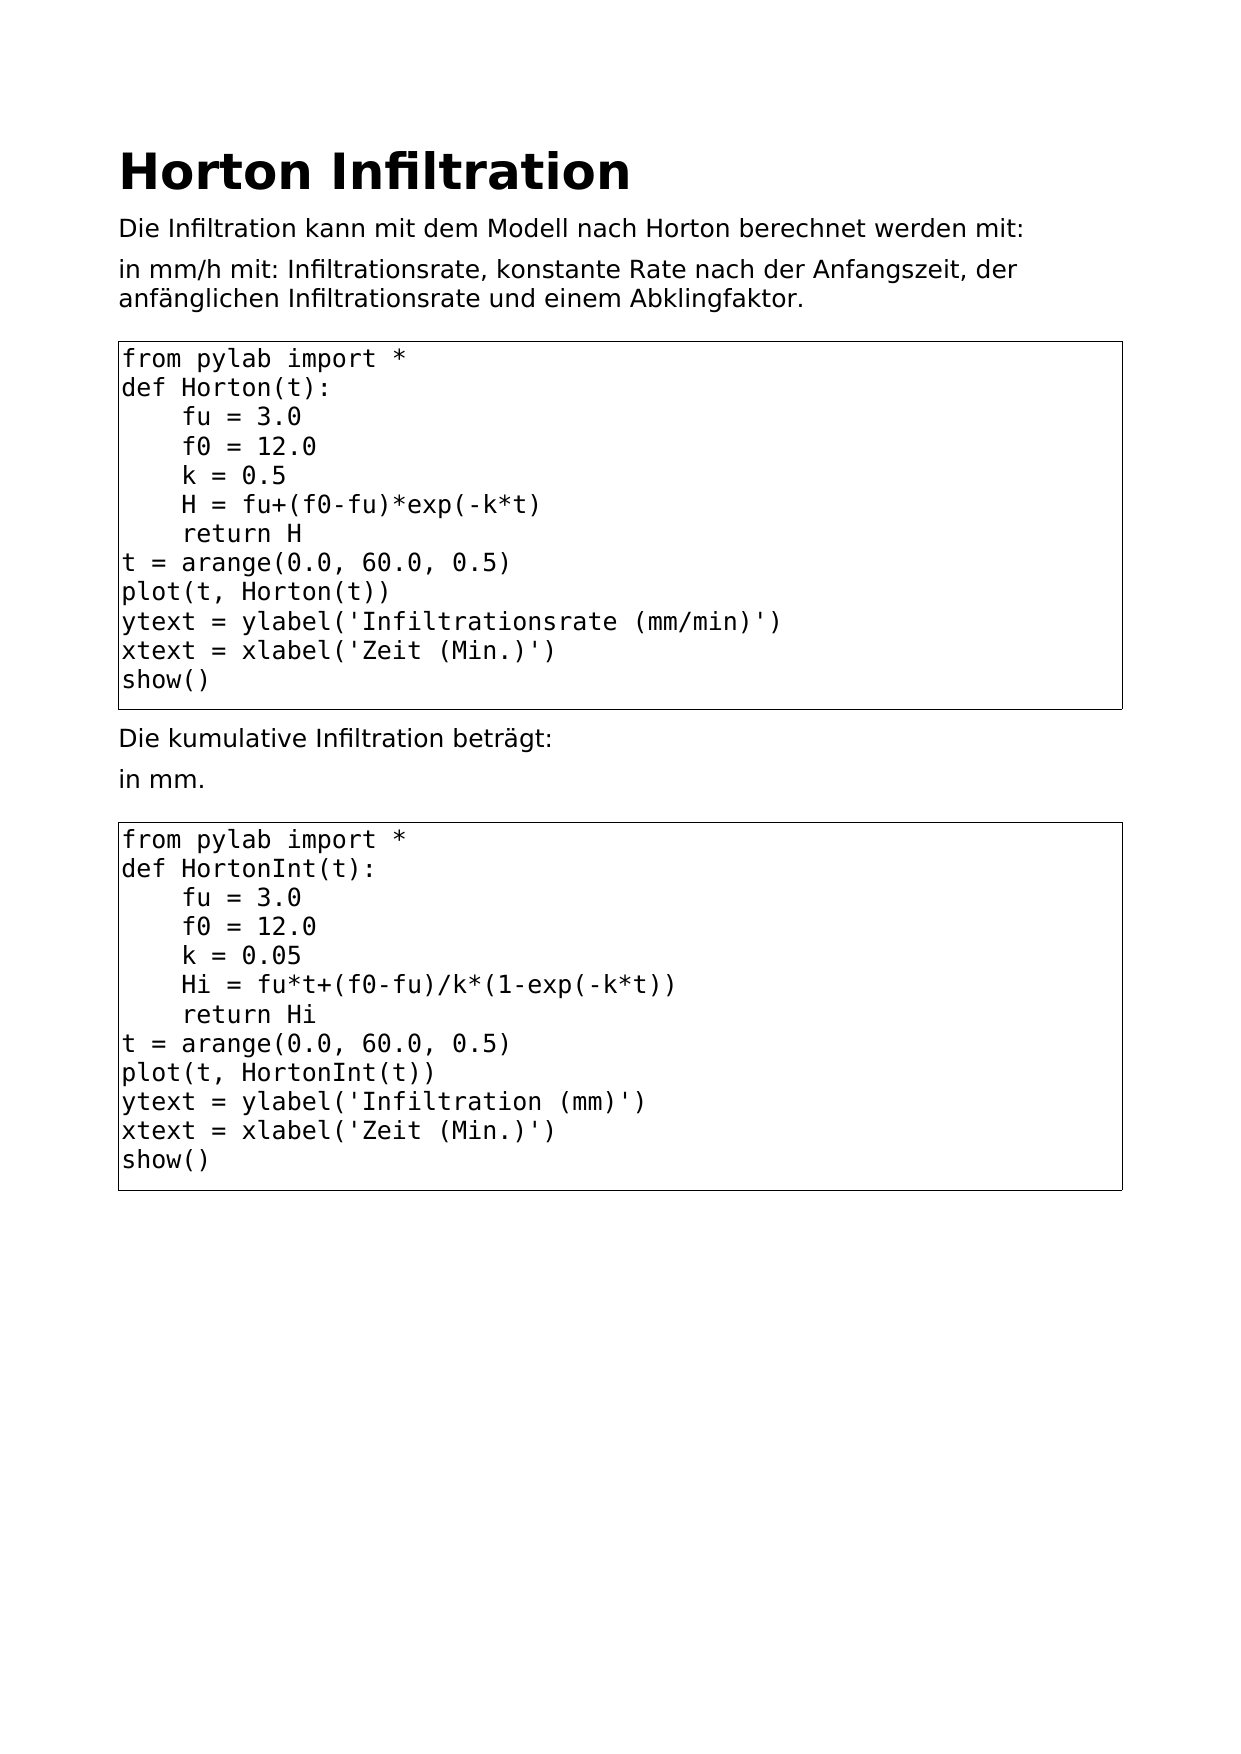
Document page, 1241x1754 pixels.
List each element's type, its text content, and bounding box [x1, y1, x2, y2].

text in mm/h mit: Infiltrationsrate, konstante Rate nach der Anfangszeit, der anfänglichen Infiltrationsrate und einem Abklingfaktor. [118, 256, 1122, 314]
table_header from pylab import * def HortonInt(t): fu = 3.0 f0 = 12.0 k = 0.05 Hi = fu*t+(f0-fu)/k*(1-exp(-k*t)) return Hi t = arange(0.0, 60.0, 0.5) plot(t, HortonInt(t)) ytext = ylabel('Infiltration (mm)') xtext = xlabel('Zeit (Min.)') show() [119, 823, 1122, 1189]
table_header from pylab import * def Horton(t): fu = 3.0 f0 = 12.0 k = 0.5 H = fu+(f0-fu)*exp(-k*t) return H t = arange(0.0, 60.0, 0.5) plot(t, Horton(t)) ytext = ylabel('Infiltrationsrate (mm/min)') xtext = xlabel('Zeit (Min.)') show() [119, 342, 1122, 709]
text in mm. [118, 765, 1122, 794]
subtitle Horton Infiltration [118, 143, 1122, 201]
text Die kumulative Infiltration beträgt: [118, 724, 1122, 753]
text Die Infiltration kann mit dem Modell nach Horton berechnet werden mit: [118, 214, 1122, 243]
